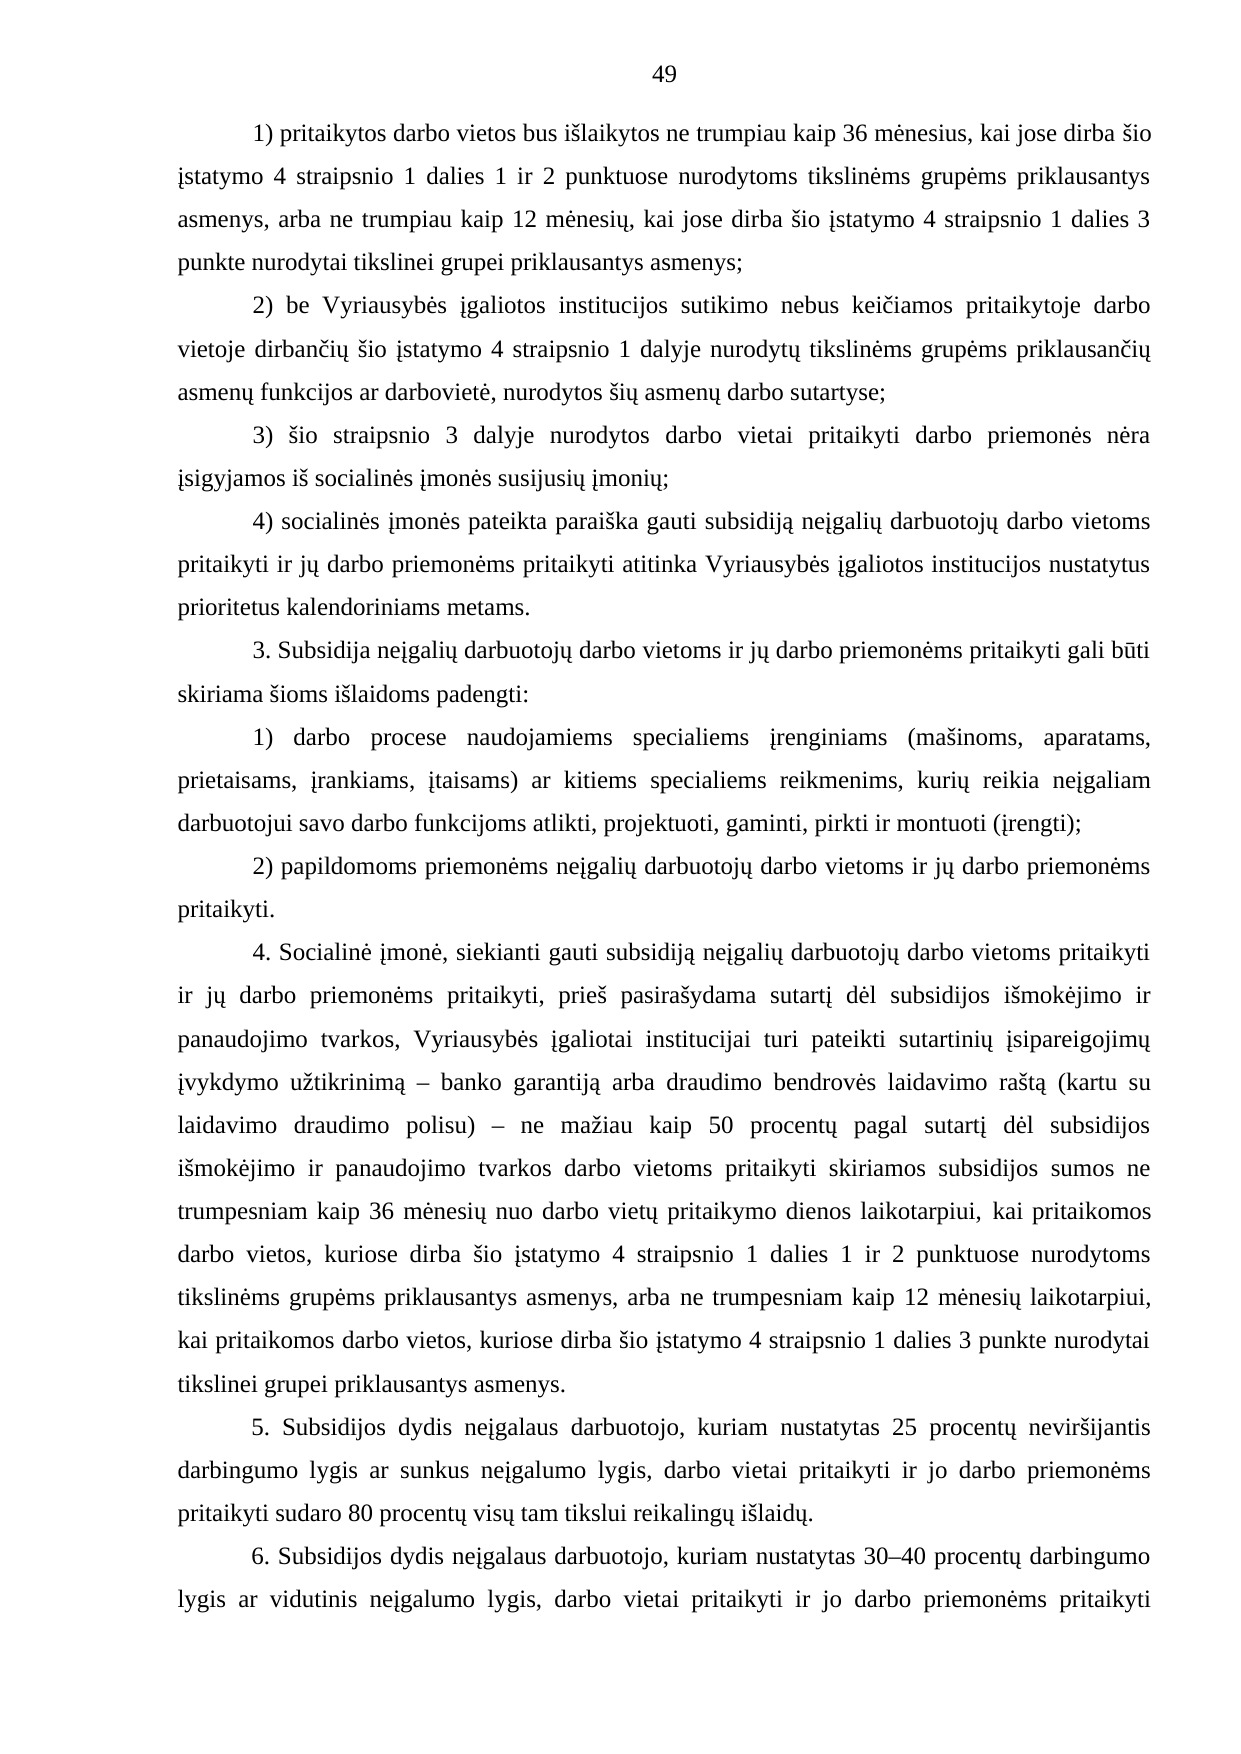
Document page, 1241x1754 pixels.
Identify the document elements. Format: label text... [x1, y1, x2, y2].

text 1) darbo procese naudojamiems specialiems įrenginiams (mašinoms, aparatams, prietaisams, įrankiams, įtaisams) ar kitiems specialiems reikmenims, kurių reikia neįgaliam darbuotojui savo darbo funkcijoms atlikti, projektuoti, gaminti, pirkti ir montuoti (įrengti); [177, 722, 1152, 837]
text 2) papildomoms priemonėms neįgalių darbuotojų darbo vietoms ir jų darbo priemonėms pritaikyti. [177, 851, 1152, 923]
text 1) pritaikytos darbo vietos bus išlaikytos ne trumpiau kaip 36 mėnesius, kai jose dirba šio įstatymo 4 straipsnio 1 dalies 1 ir 2 punktuose nurodytoms tikslinėms grupėms priklausantys asmenys, arba ne trumpiau kaip 12 mėnesių, kai jose dirba šio įstatymo 4 straipsnio 1 dalies 3 punkte nurodytai tikslinei grupei priklausantys asmenys; [177, 118, 1152, 276]
text 5. Subsidijos dydis neįgalaus darbuotojo, kuriam nustatytas 25 procentų neviršijantis darbingumo lygis ar sunkus neįgalumo lygis, darbo vietai pritaikyti ir jo darbo priemonėms pritaikyti sudaro 80 procentų visų tam tikslui reikalingų išlaidų. [177, 1412, 1152, 1527]
text 6. Subsidijos dydis neįgalaus darbuotojo, kuriam nustatytas 30–40 procentų darbingumo lygis ar vidutinis neįgalumo lygis, darbo vietai pritaikyti ir jo darbo priemonėms pritaikyti [177, 1541, 1152, 1613]
text 4. Socialinė įmonė, siekianti gauti subsidiją neįgalių darbuotojų darbo vietoms pritaikyti ir jų darbo priemonėms pritaikyti, prieš pasirašydama sutartį dėl subsidijos išmokėjimo ir panaudojimo tvarkos, Vyriausybės įgaliotai institucijai turi pateikti sutartinių įsipareigojimų įvykdymo užtikrinimą – banko garantiją arba draudimo bendrovės laidavimo raštą (kartu su laidavimo draudimo polisu) – ne mažiau kaip 50 procentų pagal sutartį dėl subsidijos išmokėjimo ir panaudojimo tvarkos darbo vietoms pritaikyti skiriamos subsidijos sumos ne trumpesniam kaip 36 mėnesių nuo darbo vietų pritaikymo dienos laikotarpiui, kai pritaikomos darbo vietos, kuriose dirba šio įstatymo 4 straipsnio 1 dalies 1 ir 2 punktuose nurodytoms tikslinėms grupėms priklausantys asmenys, arba ne trumpesniam kaip 12 mėnesių laikotarpiui, kai pritaikomos darbo vietos, kuriose dirba šio įstatymo 4 straipsnio 1 dalies 3 punkte nurodytai tikslinei grupei priklausantys asmenys. [177, 937, 1152, 1397]
text 2) be Vyriausybės įgaliotos institucijos sutikimo nebus keičiamos pritaikytoje darbo vietoje dirbančių šio įstatymo 4 straipsnio 1 dalyje nurodytų tikslinėms grupėms priklausančių asmenų funkcijos ar darbovietė, nurodytos šių asmenų darbo sutartyse; [177, 291, 1152, 406]
text 4) socialinės įmonės pateikta paraiška gauti subsidiją neįgalių darbuotojų darbo vietoms pritaikyti ir jų darbo priemonėms pritaikyti atitinka Vyriausybės įgaliotos institucijos nustatytus prioritetus kalendoriniams metams. [177, 506, 1152, 621]
text 3) šio straipsnio 3 dalyje nurodytos darbo vietai pritaikyti darbo priemonės nėra įsigyjamos iš socialinės įmonės susijusių įmonių; [177, 420, 1152, 492]
text 3. Subsidija neįgalių darbuotojų darbo vietoms ir jų darbo priemonėms pritaikyti gali būti skiriama šioms išlaidoms padengti: [177, 636, 1152, 707]
